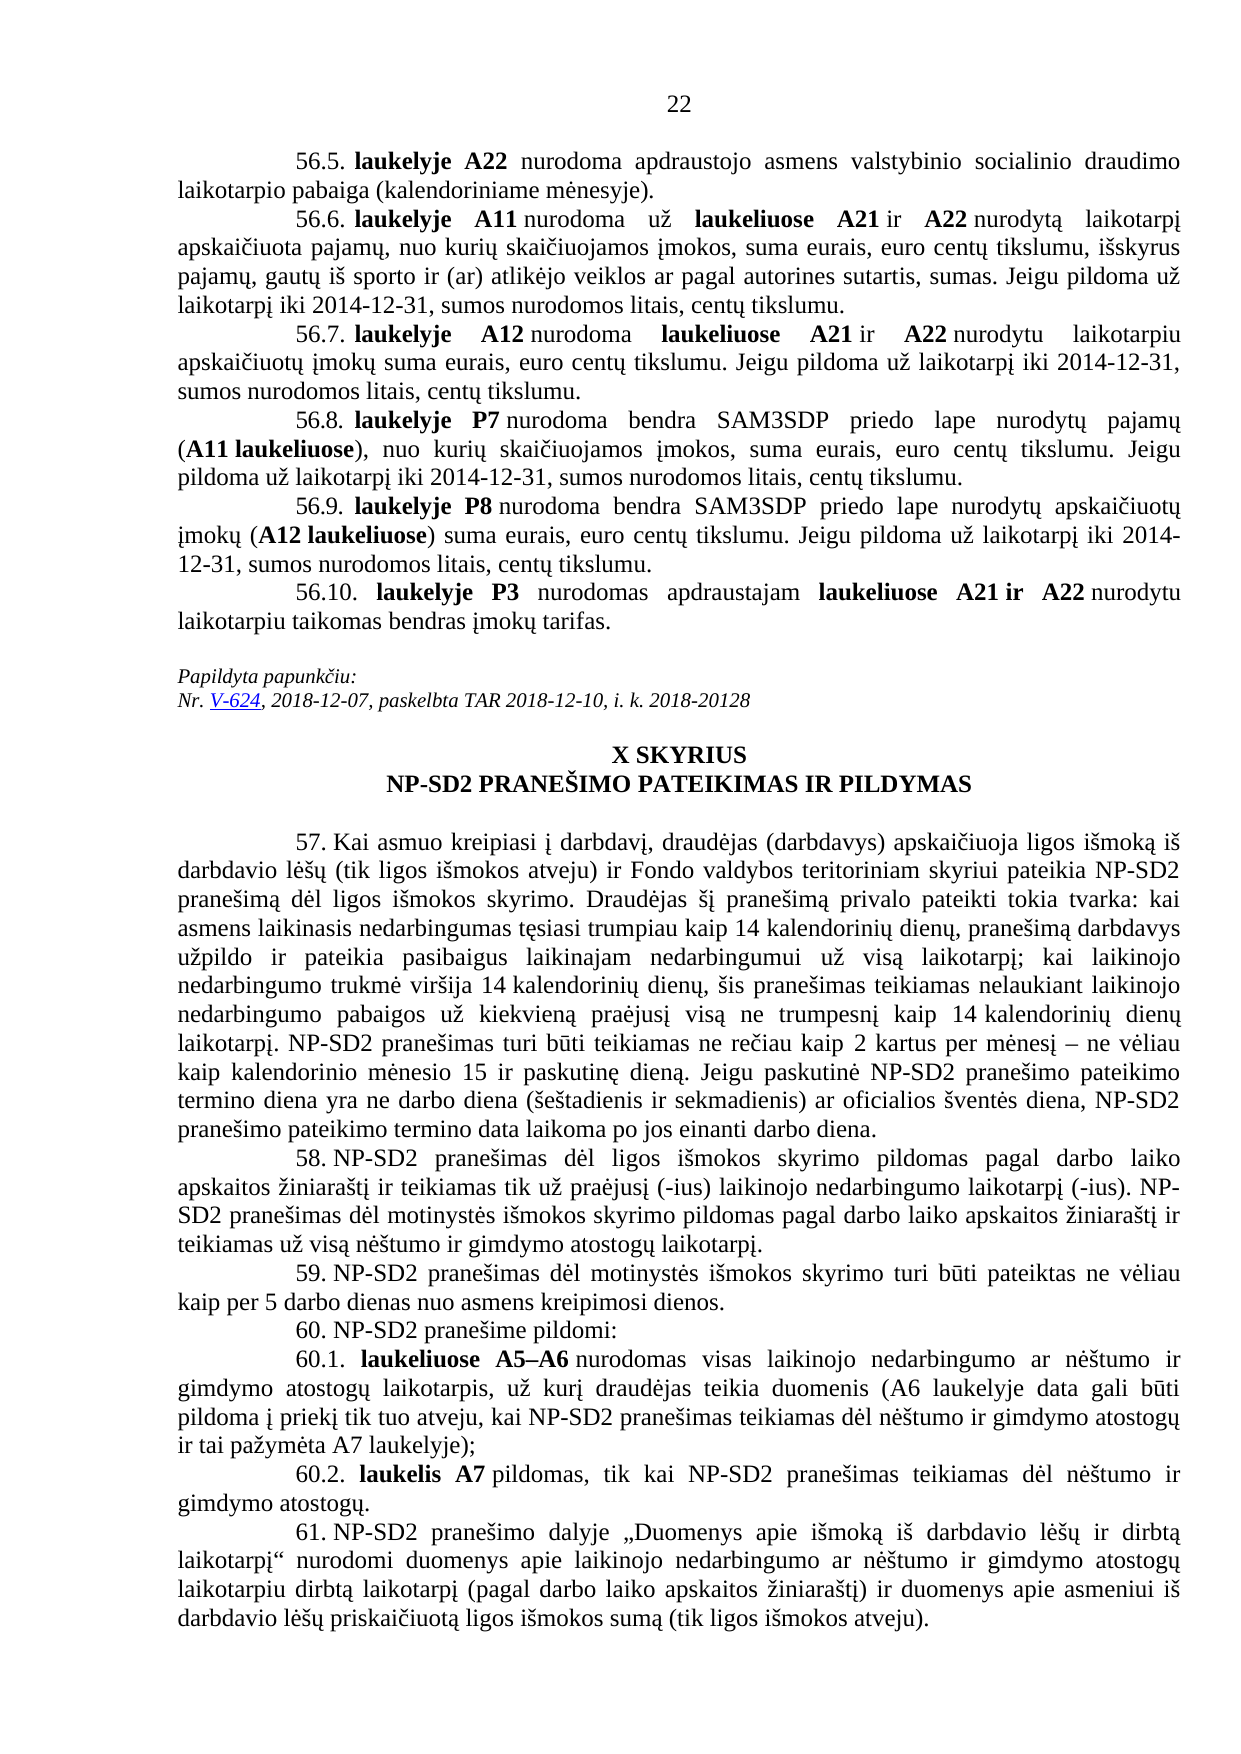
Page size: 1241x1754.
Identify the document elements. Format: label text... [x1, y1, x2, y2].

text 56.7. laukelyje A12 nurodoma laukeliuose A21 ir A22 nurodytu laikotarpiu apskaičiuotų įmokų suma eurais, euro centų tikslumu. Jeigu pildoma už laikotarpį iki 2014-12-31, sumos nurodomos litais, centų tikslumu. [177, 319, 1181, 405]
text 60. NP-SD2 pranešime pildomi: [177, 1316, 1181, 1344]
text X SKYRIUS [177, 741, 1181, 769]
text Papildyta papunkčiu: [177, 664, 1181, 688]
text 56.10. laukelyje P3 nurodomas apdraustajam laukeliuose A21 ir A22 nurodytu laikotarpiu taikomas bendras įmokų tarifas. [177, 577, 1181, 635]
text 59. NP-SD2 pranešimas dėl motinystės išmokos skyrimo turi būti pateiktas ne vėliau kaip per 5 darbo dienas nuo asmens kreipimosi dienos. [177, 1258, 1181, 1316]
text 57. Kai asmuo kreipiasi į darbdavį, draudėjas (darbdavys) apskaičiuoja ligos išmoką iš darbdavio lėšų (tik ligos išmokos atveju) ir Fondo valdybos teritoriniam skyriui pateikia NP-SD2 pranešimą dėl ligos išmokos skyrimo. Draudėjas šį pranešimą privalo pateikti tokia tvarka: kai asmens laikinasis nedarbingumas tęsiasi trumpiau kaip 14 kalendorinių dienų, pranešimą darbdavys užpildo ir pateikia pasibaigus laikinajam nedarbingumui už visą laikotarpį; kai laikinojo nedarbingumo trukmė viršija 14 kalendorinių dienų, šis pranešimas teikiamas nelaukiant laikinojo nedarbingumo pabaigos už kiekvieną praėjusį visą ne trumpesnį kaip 14 kalendorinių dienų laikotarpį. NP-SD2 pranešimas turi būti teikiamas ne rečiau kaip 2 kartus per mėnesį – ne vėliau kaip kalendorinio mėnesio 15 ir paskutinę dieną. Jeigu paskutinė NP-SD2 pranešimo pateikimo termino diena yra ne darbo diena (šeštadienis ir sekmadienis) ar oficialios šventės diena, NP-SD2 pranešimo pateikimo termino data laikoma po jos einanti darbo diena. [177, 827, 1181, 1143]
text 60.2. laukelis A7 pildomas, tik kai NP-SD2 pranešimas teikiamas dėl nėštumo ir gimdymo atostogų. [177, 1459, 1181, 1517]
text NP-SD2 PRANEŠIMO PATEIKIMAS IR PILDYMAS [177, 769, 1181, 798]
text 56.6. laukelyje A11 nurodoma už laukeliuose A21 ir A22 nurodytą laikotarpį apskaičiuota pajamų, nuo kurių skaičiuojamos įmokos, suma eurais, euro centų tikslumu, išskyrus pajamų, gautų iš sporto ir (ar) atlikėjo veiklos ar pagal autorines sutartis, sumas. Jeigu pildoma už laikotarpį iki 2014-12-31, sumos nurodomos litais, centų tikslumu. [177, 204, 1181, 319]
text 56.5. laukelyje A22 nurodoma apdraustojo asmens valstybinio socialinio draudimo laikotarpio pabaiga (kalendoriniame mėnesyje). [177, 146, 1181, 204]
text 60.1. laukeliuose A5–A6 nurodomas visas laikinojo nedarbingumo ar nėštumo ir gimdymo atostogų laikotarpis, už kurį draudėjas teikia duomenis (A6 laukelyje data gali būti pildoma į priekį tik tuo atveju, kai NP-SD2 pranešimas teikiamas dėl nėštumo ir gimdymo atostogų ir tai pažymėta A7 laukelyje); [177, 1344, 1181, 1459]
text Nr. V-624, 2018-12-07, paskelbta TAR 2018-12-10, i. k. 2018-20128 [177, 688, 1181, 712]
text 56.8. laukelyje P7 nurodoma bendra SAM3SDP priedo lape nurodytų pajamų (A11 laukeliuose), nuo kurių skaičiuojamos įmokos, suma eurais, euro centų tikslumu. Jeigu pildoma už laikotarpį iki 2014-12-31, sumos nurodomos litais, centų tikslumu. [177, 405, 1181, 491]
text 58. NP-SD2 pranešimas dėl ligos išmokos skyrimo pildomas pagal darbo laiko apskaitos žiniaraštį ir teikiamas tik už praėjusį (-ius) laikinojo nedarbingumo laikotarpį (-ius). NP-SD2 pranešimas dėl motinystės išmokos skyrimo pildomas pagal darbo laiko apskaitos žiniaraštį ir teikiamas už visą nėštumo ir gimdymo atostogų laikotarpį. [177, 1143, 1181, 1258]
text 56.9. laukelyje P8 nurodoma bendra SAM3SDP priedo lape nurodytų apskaičiuotų įmokų (A12 laukeliuose) suma eurais, euro centų tikslumu. Jeigu pildoma už laikotarpį iki 2014-12-31, sumos nurodomos litais, centų tikslumu. [177, 491, 1181, 577]
text 61. NP-SD2 pranešimo dalyje „Duomenys apie išmoką iš darbdavio lėšų ir dirbtą laikotarpį“ nurodomi duomenys apie laikinojo nedarbingumo ar nėštumo ir gimdymo atostogų laikotarpiu dirbtą laikotarpį (pagal darbo laiko apskaitos žiniaraštį) ir duomenys apie asmeniui iš darbdavio lėšų priskaičiuotą ligos išmokos sumą (tik ligos išmokos atveju). [177, 1517, 1181, 1632]
